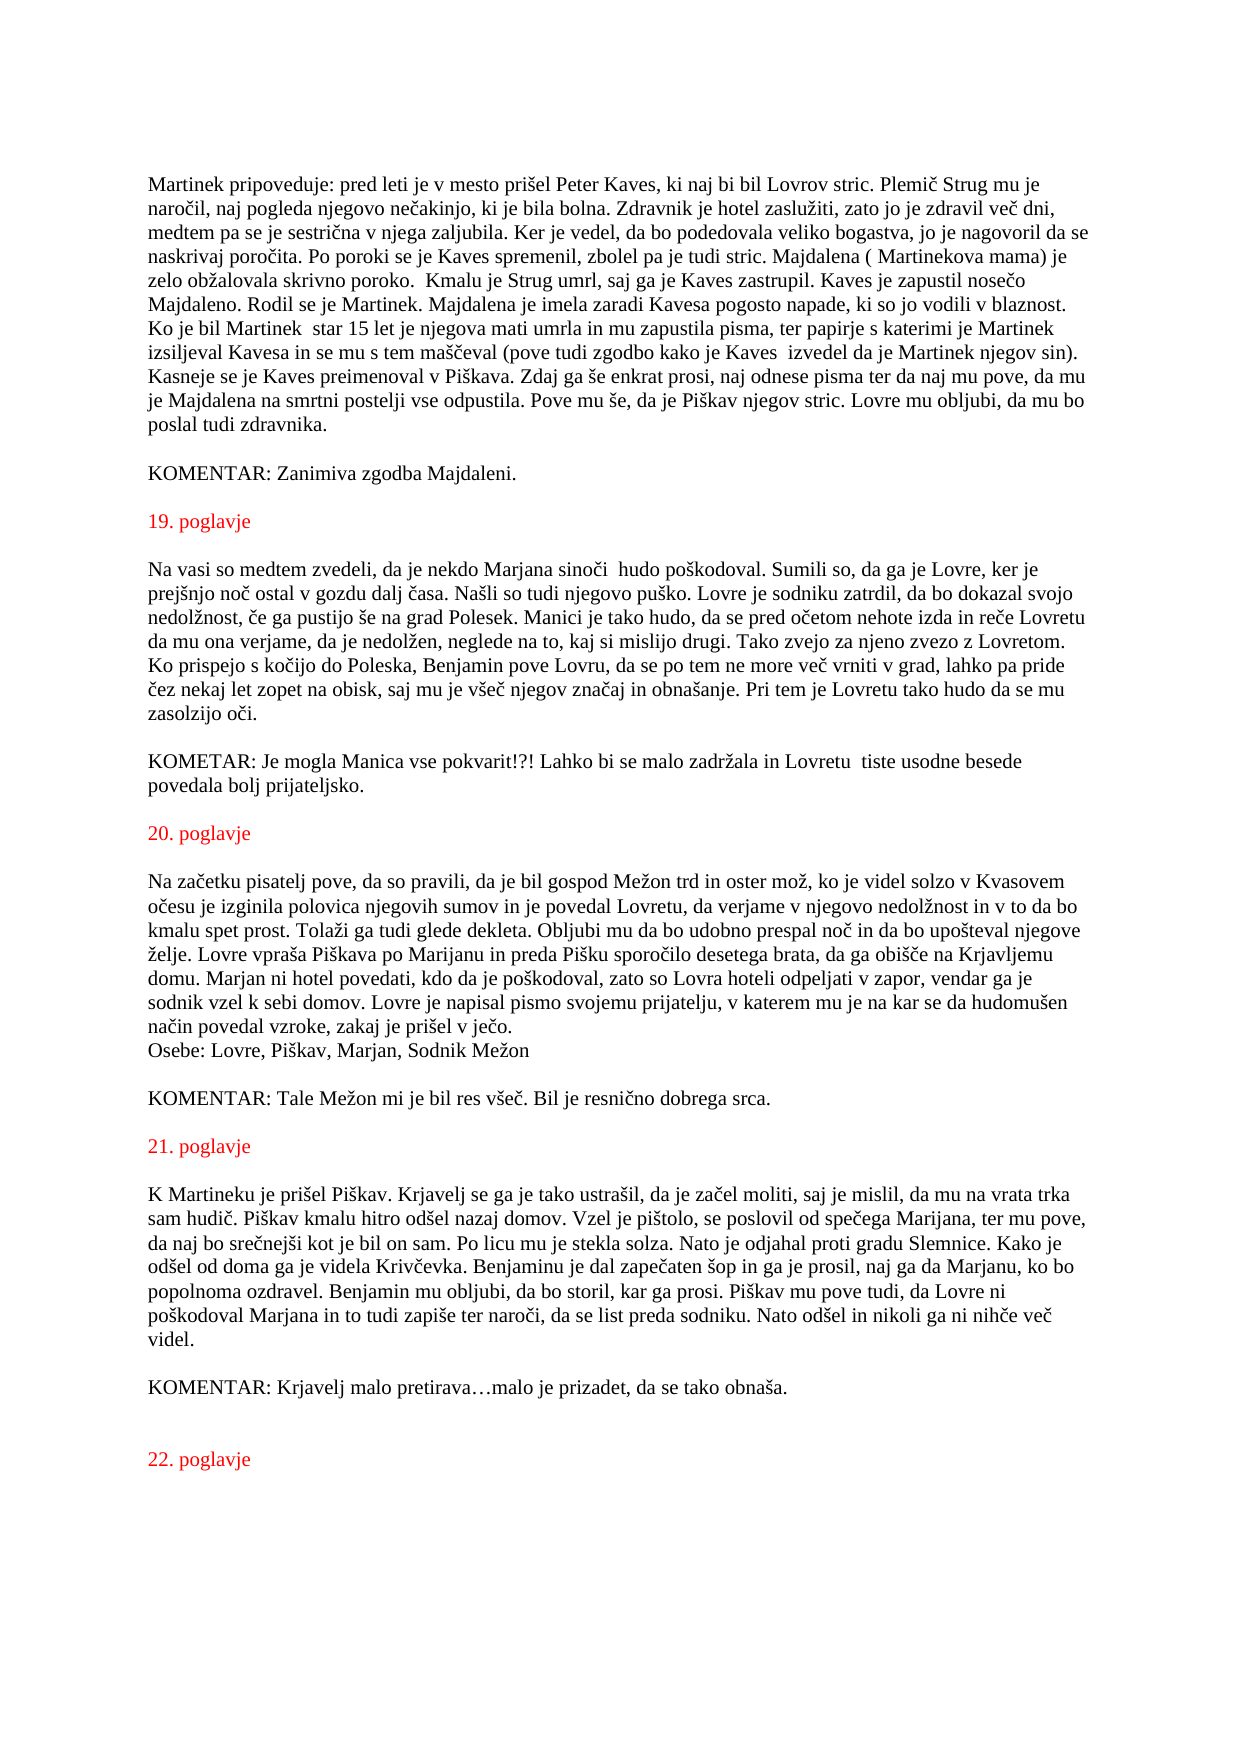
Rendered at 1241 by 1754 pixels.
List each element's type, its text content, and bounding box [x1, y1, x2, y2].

text KOMETAR: Je mogla Manica vse pokvarit!?! Lahko bi se malo zadržala in Lovretu tiste usodne besede povedala bolj prijateljsko. [148, 749, 1093, 797]
text Osebe: Lovre, Piškav, Marjan, Sodnik Mežon [148, 1038, 1093, 1062]
subtitle K Martineku je prišel Piškav. Krjavelj se ga je tako ustrašil, da je začel moliti, saj je mislil, da mu na vrata trka sam hudič. Piškav kmalu hitro odšel nazaj domov. Vzel je pištolo, se poslovil od spečega Marijana, ter mu pove, da naj bo srečnejši kot je bil on sam. Po licu mu je stekla solza. Nato je odjahal proti gradu Slemnice. Kako je odšel od doma ga je videla Krivčevka. Benjaminu je dal zapečaten šop in ga je prosil, naj ga da Marjanu, ko bo popolnoma ozdravel. Benjamin mu obljubi, da bo storil, kar ga prosi. Piškav mu pove tudi, da Lovre ni poškodoval Marjana in to tudi zapiše ter naroči, da se list preda sodniku. Nato odšel in nikoli ga ni nihče več videl. [148, 1182, 1093, 1351]
subtitle 22. poglavje [148, 1447, 1093, 1471]
text KOMENTAR: Tale Mežon mi je bil res všeč. Bil je resnično dobrega srca. [148, 1086, 1093, 1110]
text Martinek pripoveduje: pred leti je v mesto prišel Peter Kaves, ki naj bi bil Lovrov stric. Plemič Strug mu je naročil, naj pogleda njegovo nečakinjo, ki je bila bolna. Zdravnik je hotel zaslužiti, zato jo je zdravil več dni, medtem pa se je sestrična v njega zaljubila. Ker je vedel, da bo podedovala veliko bogastva, jo je nagovoril da se naskrivaj poročita. Po poroki se je Kaves spremenil, zbolel pa je tudi stric. Majdalena ( Martinekova mama) je zelo obžalovala skrivno poroko. Kmalu je Strug umrl, saj ga je Kaves zastrupil. Kaves je zapustil nosečo Majdaleno. Rodil se je Martinek. Majdalena je imela zaradi Kavesa pogosto napade, ki so jo vodili v blaznost. Ko je bil Martinek star 15 let je njegova mati umrla in mu zapustila pisma, ter papirje s katerimi je Martinek izsiljeval Kavesa in se mu s tem maščeval (pove tudi zgodbo kako je Kaves izvedel da je Martinek njegov sin). Kasneje se je Kaves preimenoval v Piškava. Zdaj ga še enkrat prosi, naj odnese pisma ter da naj mu pove, da mu je Majdalena na smrtni postelji vse odpustila. Pove mu še, da je Piškav njegov stric. Lovre mu obljubi, da mu bo poslal tudi zdravnika. [148, 172, 1093, 436]
text Na vasi so medtem zvedeli, da je nekdo Marjana sinoči hudo poškodoval. Sumili so, da ga je Lovre, ker je prejšnjo noč ostal v gozdu dalj časa. Našli so tudi njegovo puško. Lovre je sodniku zatrdil, da bo dokazal svojo nedolžnost, če ga pustijo še na grad Polesek. Manici je tako hudo, da se pred očetom nehote izda in reče Lovretu da mu ona verjame, da je nedolžen, neglede na to, kaj si mislijo drugi. Tako zvejo za njeno zvezo z Lovretom. Ko prispejo s kočijo do Poleska, Benjamin pove Lovru, da se po tem ne more več vrniti v grad, lahko pa pride čez nekaj let zopet na obisk, saj mu je všeč njegov značaj in obnašanje. Pri tem je Lovretu tako hudo da se mu zasolzijo oči. [148, 557, 1093, 725]
text 21. poglavje [148, 1134, 1093, 1158]
text 20. poglavje [148, 821, 1093, 845]
subtitle KOMENTAR: Krjavelj malo pretirava…malo je prizadet, da se tako obnaša. [148, 1375, 1093, 1399]
text KOMENTAR: Zanimiva zgodba Majdaleni. [148, 460, 1093, 484]
subtitle Na začetku pisatelj pove, da so pravili, da je bil gospod Mežon trd in oster mož, ko je videl solzo v Kvasovem očesu je izginila polovica njegovih sumov in je povedal Lovretu, da verjame v njegovo nedolžnost in v to da bo kmalu spet prost. Tolaži ga tudi glede dekleta. Obljubi mu da bo udobno prespal noč in da bo upošteval njegove želje. Lovre vpraša Piškava po Marijanu in preda Pišku sporočilo desetega brata, da ga obišče na Krjavljemu domu. Marjan ni hotel povedati, kdo da je poškodoval, zato so Lovra hoteli odpeljati v zapor, vendar ga je sodnik vzel k sebi domov. Lovre je napisal pismo svojemu prijatelju, v katerem mu je na kar se da hudomušen način povedal vzroke, zakaj je prišel v ječo. [148, 869, 1093, 1038]
text 19. poglavje [148, 508, 1093, 533]
